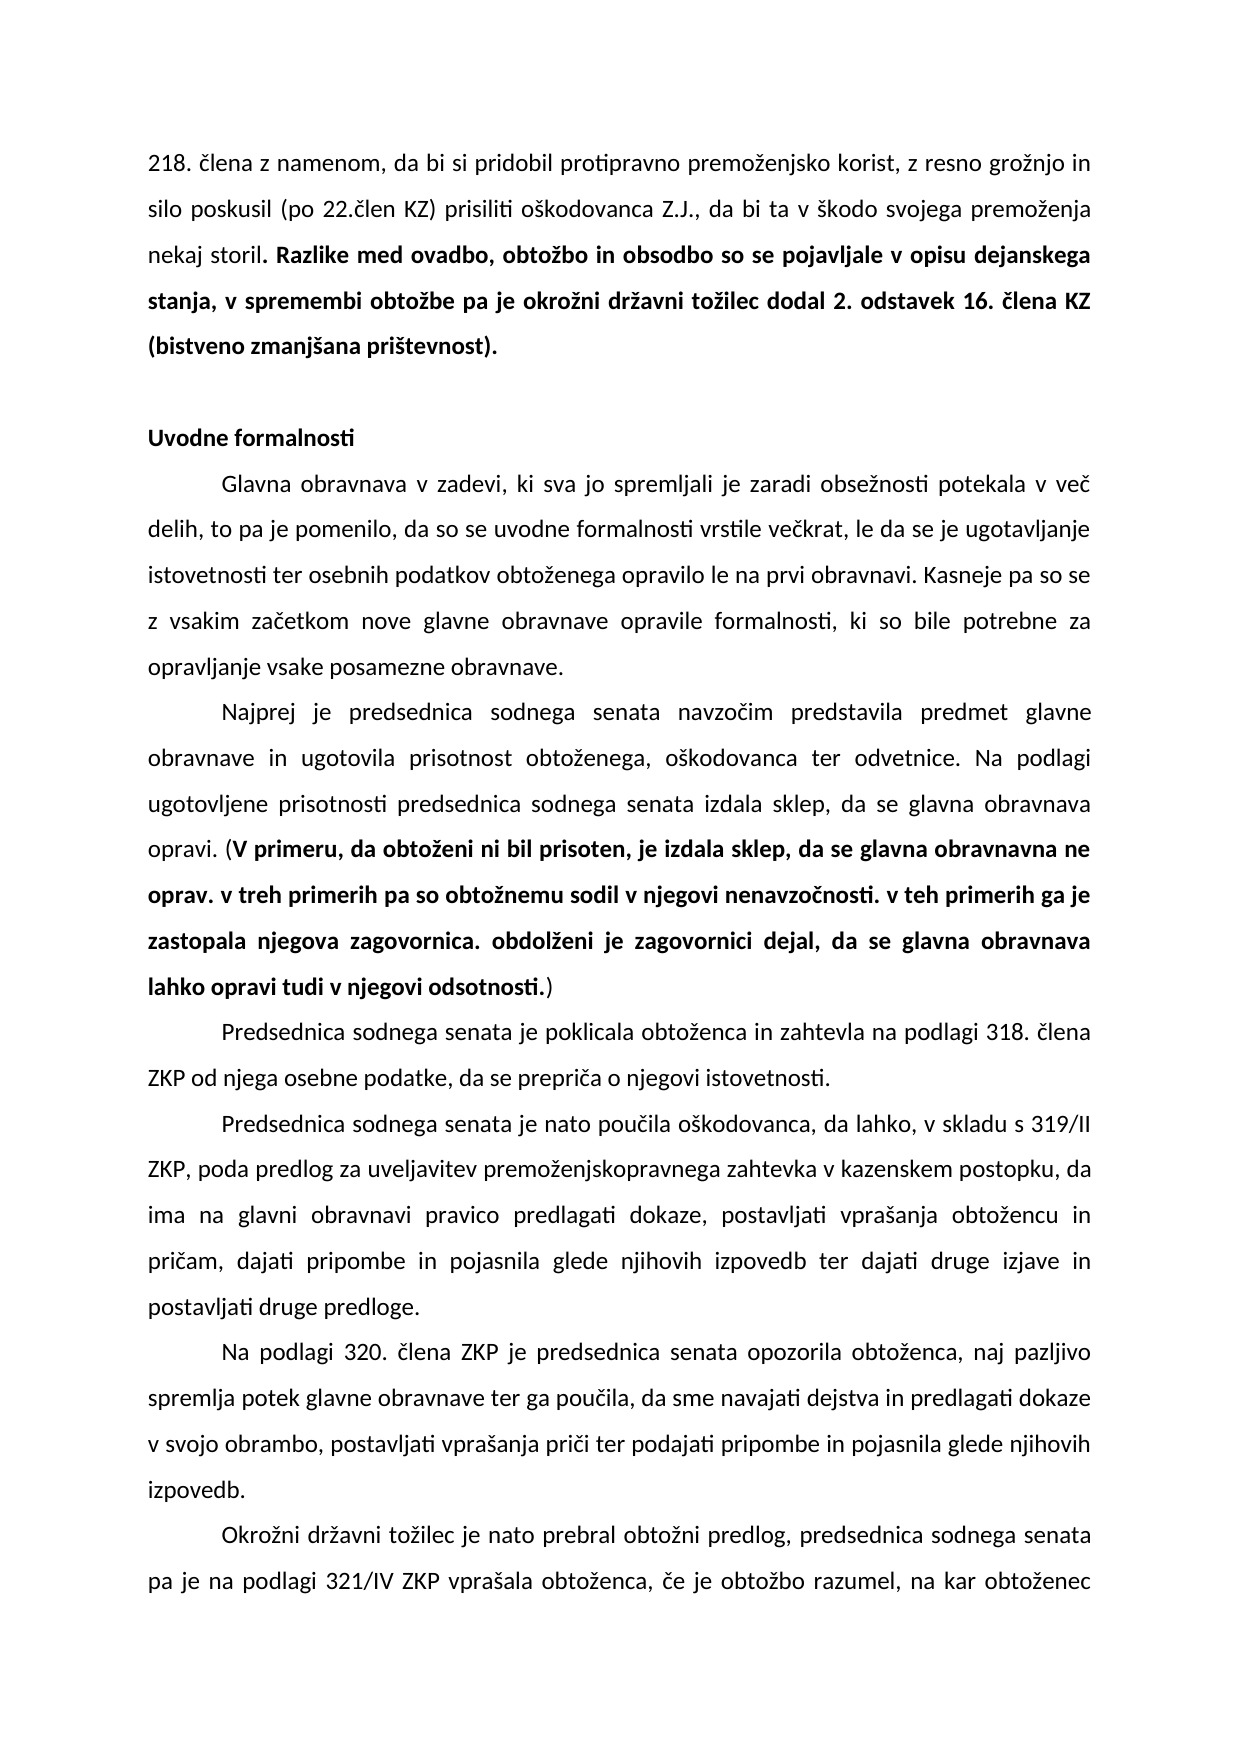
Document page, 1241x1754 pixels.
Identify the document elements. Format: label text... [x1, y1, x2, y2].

text Glavna obravnava v zadevi, ki sva jo spremljali je zaradi obsežnosti potekala v več delih, to pa je pomenilo, da so se uvodne formalnosti vrstile večkrat, le da se je ugotavljanje istovetnosti ter osebnih podatkov obtoženega opravilo le na prvi obravnavi. Kasneje pa so se z vsakim začetkom nove glavne obravnave opravile formalnosti, ki so bile potrebne za opravljanje vsake posamezne obravnave. [148, 468, 1093, 681]
text Najprej je predsednica sodnega senata navzočim predstavila predmet glavne obravnave in ugotovila prisotnost obtoženega, oškodovanca ter odvetnice. Na podlagi ugotovljene prisotnosti predsednica sodnega senata izdala sklep, da se glavna obravnava opravi. (V primeru, da obtoženi ni bil prisoten, je izdala sklep, da se glavna obravnavna ne oprav. v treh primerih pa so obtožnemu sodil v njegovi nenavzočnosti. v teh primerih ga je zastopala njegova zagovornica. obdolženi je zagovornici dejal, da se glavna obravnava lahko opravi tudi v njegovi odsotnosti.) [148, 696, 1093, 1001]
text Uvodne formalnosti [148, 422, 1093, 452]
text Predsednica sodnega senata je nato poučila oškodovanca, da lahko, v skladu s 319/II ZKP, poda predlog za uveljavitev premoženjskopravnega zahtevka v kazenskem postopku, da ima na glavni obravnavi pravico predlagati dokaze, postavljati vprašanja obtožencu in pričam, dajati pripombe in pojasnila glede njihovih izpovedb ter dajati druge izjave in postavljati druge predloge. [148, 1108, 1093, 1321]
text Okrožni državni tožilec je nato prebral obtožni predlog, predsednica sodnega senata pa je na podlagi 321/IV ZKP vprašala obtoženca, če je obtožbo razumel, na kar obtoženec [148, 1519, 1093, 1596]
text Na podlagi 320. člena ZKP je predsednica senata opozorila obtoženca, naj pazljivo spremlja potek glavne obravnave ter ga poučila, da sme navajati dejstva in predlagati dokaze v svojo obrambo, postavljati vprašanja priči ter podajati pripombe in pojasnila glede njihovih izpovedb. [148, 1337, 1093, 1504]
text Predsednica sodnega senata je poklicala obtoženca in zahtevla na podlagi 318. člena ZKP od njega osebne podatke, da se prepriča o njegovi istovetnosti. [148, 1016, 1093, 1093]
text 218. člena z namenom, da bi si pridobil protipravno premoženjsko korist, z resno grožnjo in silo poskusil (po 22.člen KZ) prisiliti oškodovanca Z.J., da bi ta v škodo svojega premoženja nekaj storil. Razlike med ovadbo, obtožbo in obsodbo so se pojavljale v opisu dejanskega stanja, v spremembi obtožbe pa je okrožni državni tožilec dodal 2. odstavek 16. člena KZ (bistveno zmanjšana prištevnost). [148, 148, 1093, 361]
